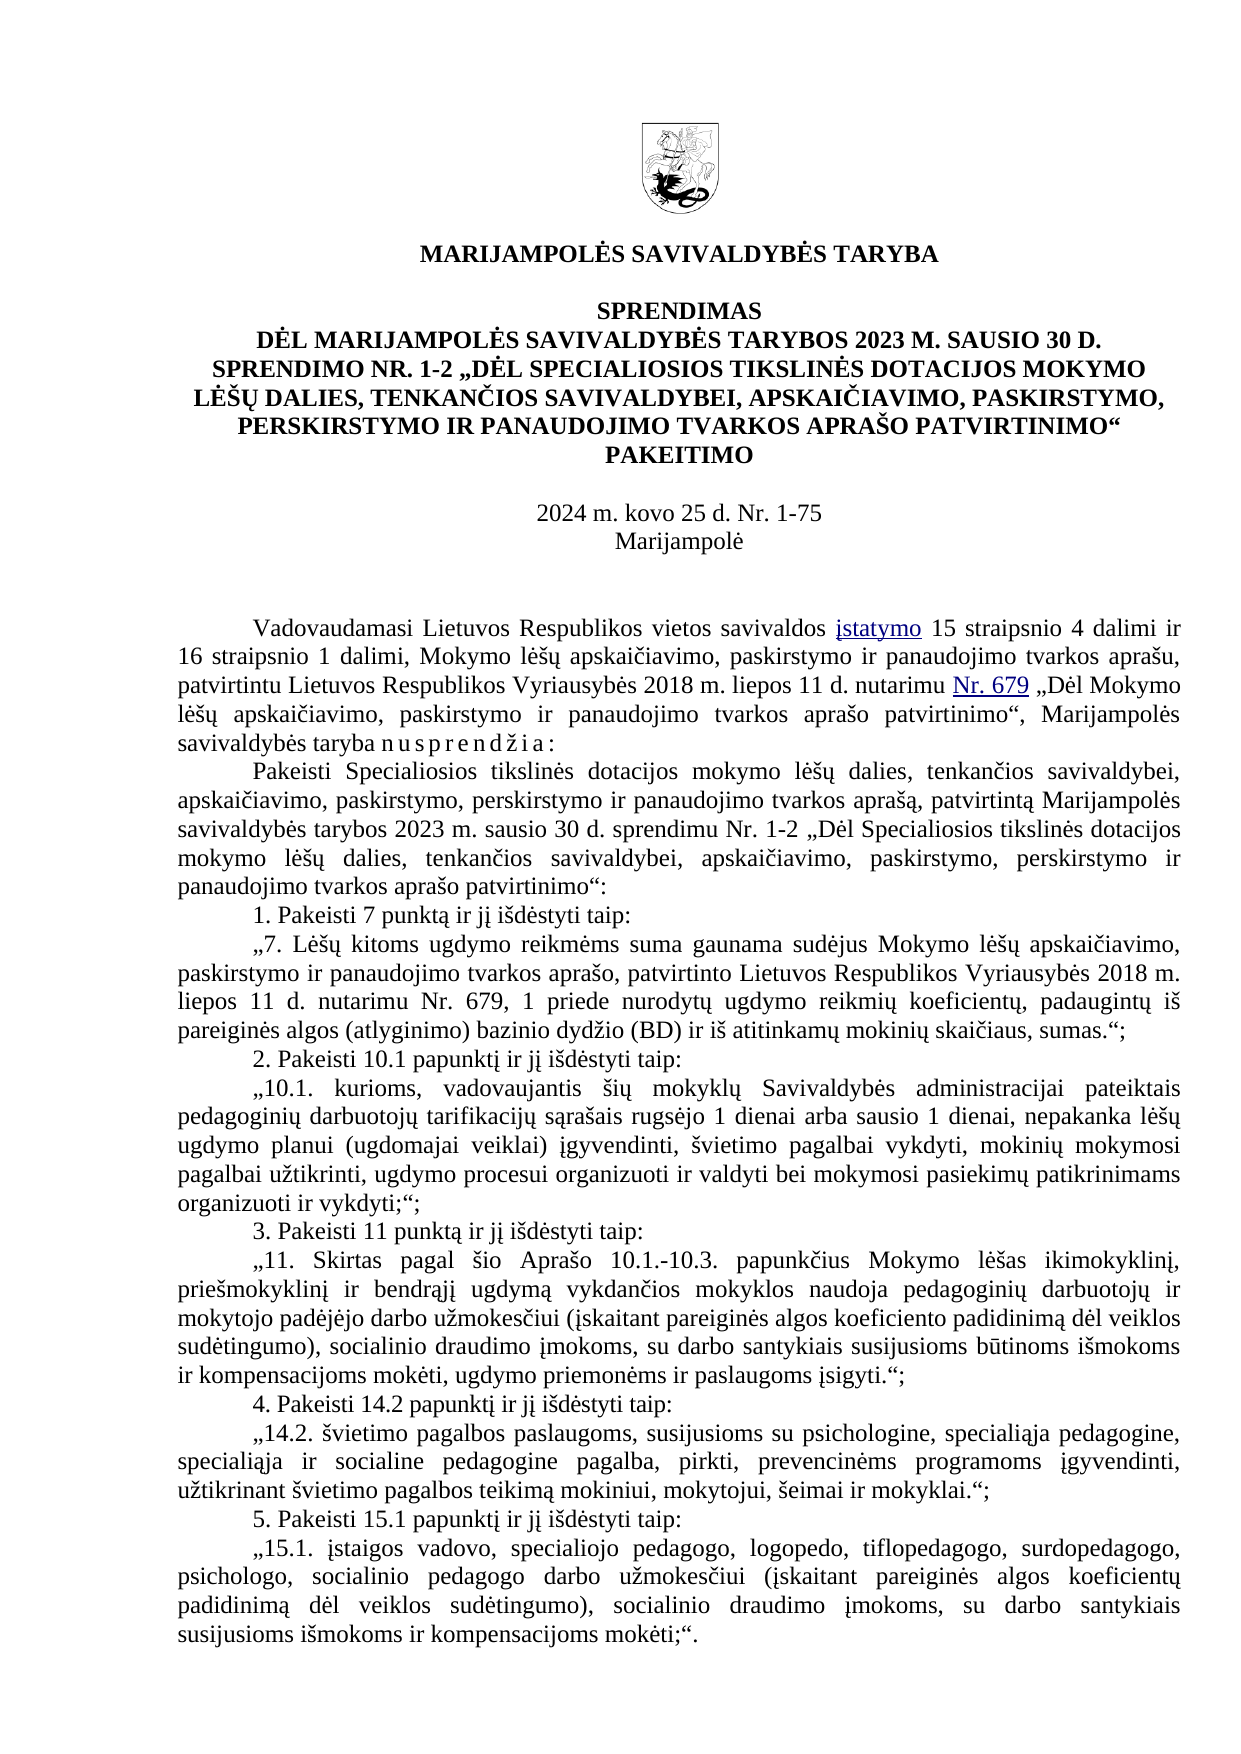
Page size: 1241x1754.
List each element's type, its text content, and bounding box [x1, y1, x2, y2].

text DĖL Marijampolės savivaldybės tarybos 2023 m. SAUSIO 30 d. sprendimO Nr. 1-2 „DĖL SPECIALIOSIOS TIKSLINĖS DOTACIJOS MOKYMO LĖŠŲ DALIES, TENKANČIOS SAVIVALDYBEI, APSKAIČIAVIMO, PASKIRSTYMO, PERSKIRSTYMO IR PANAUDOJIMO TVARKOS APRAŠO PATVIRTINIMO“ PAKEITIMO [177, 325, 1181, 469]
text „10.1. kurioms, vadovaujantis šių mokyklų Savivaldybės administracijai pateiktais pedagoginių darbuotojų tarifikacijų sąrašais rugsėjo 1 dienai arba sausio 1 dienai, nepakanka lėšų ugdymo planui (ugdomajai veiklai) įgyvendinti, švietimo pagalbai vykdyti, mokinių mokymosi pagalbai užtikrinti, ugdymo procesui organizuoti ir valdyti bei mokymosi pasiekimų patikrinimams organizuoti ir vykdyti;“; [177, 1073, 1181, 1216]
text Pakeisti Specialiosios tikslinės dotacijos mokymo lėšų dalies, tenkančios savivaldybei, apskaičiavimo, paskirstymo, perskirstymo ir panaudojimo tvarkos aprašą, patvirtintą Marijampolės savivaldybės tarybos 2023 m. sausio 30 d. sprendimu Nr. 1-2 „Dėl Specialiosios tikslinės dotacijos mokymo lėšų dalies, tenkančios savivaldybei, apskaičiavimo, paskirstymo, perskirstymo ir panaudojimo tvarkos aprašo patvirtinimo“: [177, 756, 1181, 900]
text „15.1. įstaigos vadovo, specialiojo pedagogo, logopedo, tiflopedagogo, surdopedagogo, psichologo, socialinio pedagogo darbo užmokesčiui (įskaitant pareiginės algos koeficientų padidinimą dėl veiklos sudėtingumo), socialinio draudimo įmokoms, su darbo santykiais susijusioms išmokoms ir kompensacijoms mokėti;“. [177, 1533, 1181, 1648]
text 4. Pakeisti 14.2 papunktį ir jį išdėstyti taip: [177, 1389, 1181, 1418]
text 2. Pakeisti 10.1 papunktį ir jį išdėstyti taip: [177, 1044, 1181, 1073]
text „11. Skirtas pagal šio Aprašo 10.1.-10.3. papunkčius Mokymo lėšas ikimokyklinį, priešmokyklinį ir bendrąjį ugdymą vykdančios mokyklos naudoja pedagoginių darbuotojų ir mokytojo padėjėjo darbo užmokesčiui (įskaitant pareiginės algos koeficiento padidinimą dėl veiklos sudėtingumo), socialinio draudimo įmokoms, su darbo santykiais susijusioms būtinoms išmokoms ir kompensacijoms mokėti, ugdymo priemonėms ir paslaugoms įsigyti.“; [177, 1245, 1181, 1389]
text 2024 m. kovo 25 d. Nr. 1-75 [177, 498, 1181, 526]
text MARIJAMPOLĖS SAVIVALDYBĖS TARYBA [177, 239, 1181, 268]
text „14.2. švietimo pagalbos paslaugoms, susijusioms su psichologine, specialiąja pedagogine, specialiąja ir socialine pedagogine pagalba, pirkti, prevencinėms programoms įgyvendinti, užtikrinant švietimo pagalbos teikimą mokiniui, mokytojui, šeimai ir mokyklai.“; [177, 1418, 1181, 1504]
text „7. Lėšų kitoms ugdymo reikmėms suma gaunama sudėjus Mokymo lėšų apskaičiavimo, paskirstymo ir panaudojimo tvarkos aprašo, patvirtinto Lietuvos Respublikos Vyriausybės 2018 m. liepos 11 d. nutarimu Nr. 679, 1 priede nurodytų ugdymo reikmių koeficientų, padaugintų iš pareiginės algos (atlyginimo) bazinio dydžio (BD) ir iš atitinkamų mokinių skaičiaus, sumas.“; [177, 929, 1181, 1044]
text 1. Pakeisti 7 punktą ir jį išdėstyti taip: [177, 900, 1181, 929]
text Marijampolė [177, 526, 1181, 555]
text Vadovaudamasi Lietuvos Respublikos vietos savivaldos įstatymo 15 straipsnio 4 dalimi ir 16 straipsnio 1 dalimi, Mokymo lėšų apskaičiavimo, paskirstymo ir panaudojimo tvarkos aprašu, patvirtintu Lietuvos Respublikos Vyriausybės 2018 m. liepos 11 d. nutarimu Nr. 679 „Dėl Mokymo lėšų apskaičiavimo, paskirstymo ir panaudojimo tvarkos aprašo patvirtinimo“, Marijampolės savivaldybės taryba nusprendžia: [177, 613, 1181, 756]
text 5. Pakeisti 15.1 papunktį ir jį išdėstyti taip: [177, 1504, 1181, 1533]
text SPRENDIMAS [177, 296, 1181, 325]
text 3. Pakeisti 11 punktą ir jį išdėstyti taip: [177, 1216, 1181, 1245]
